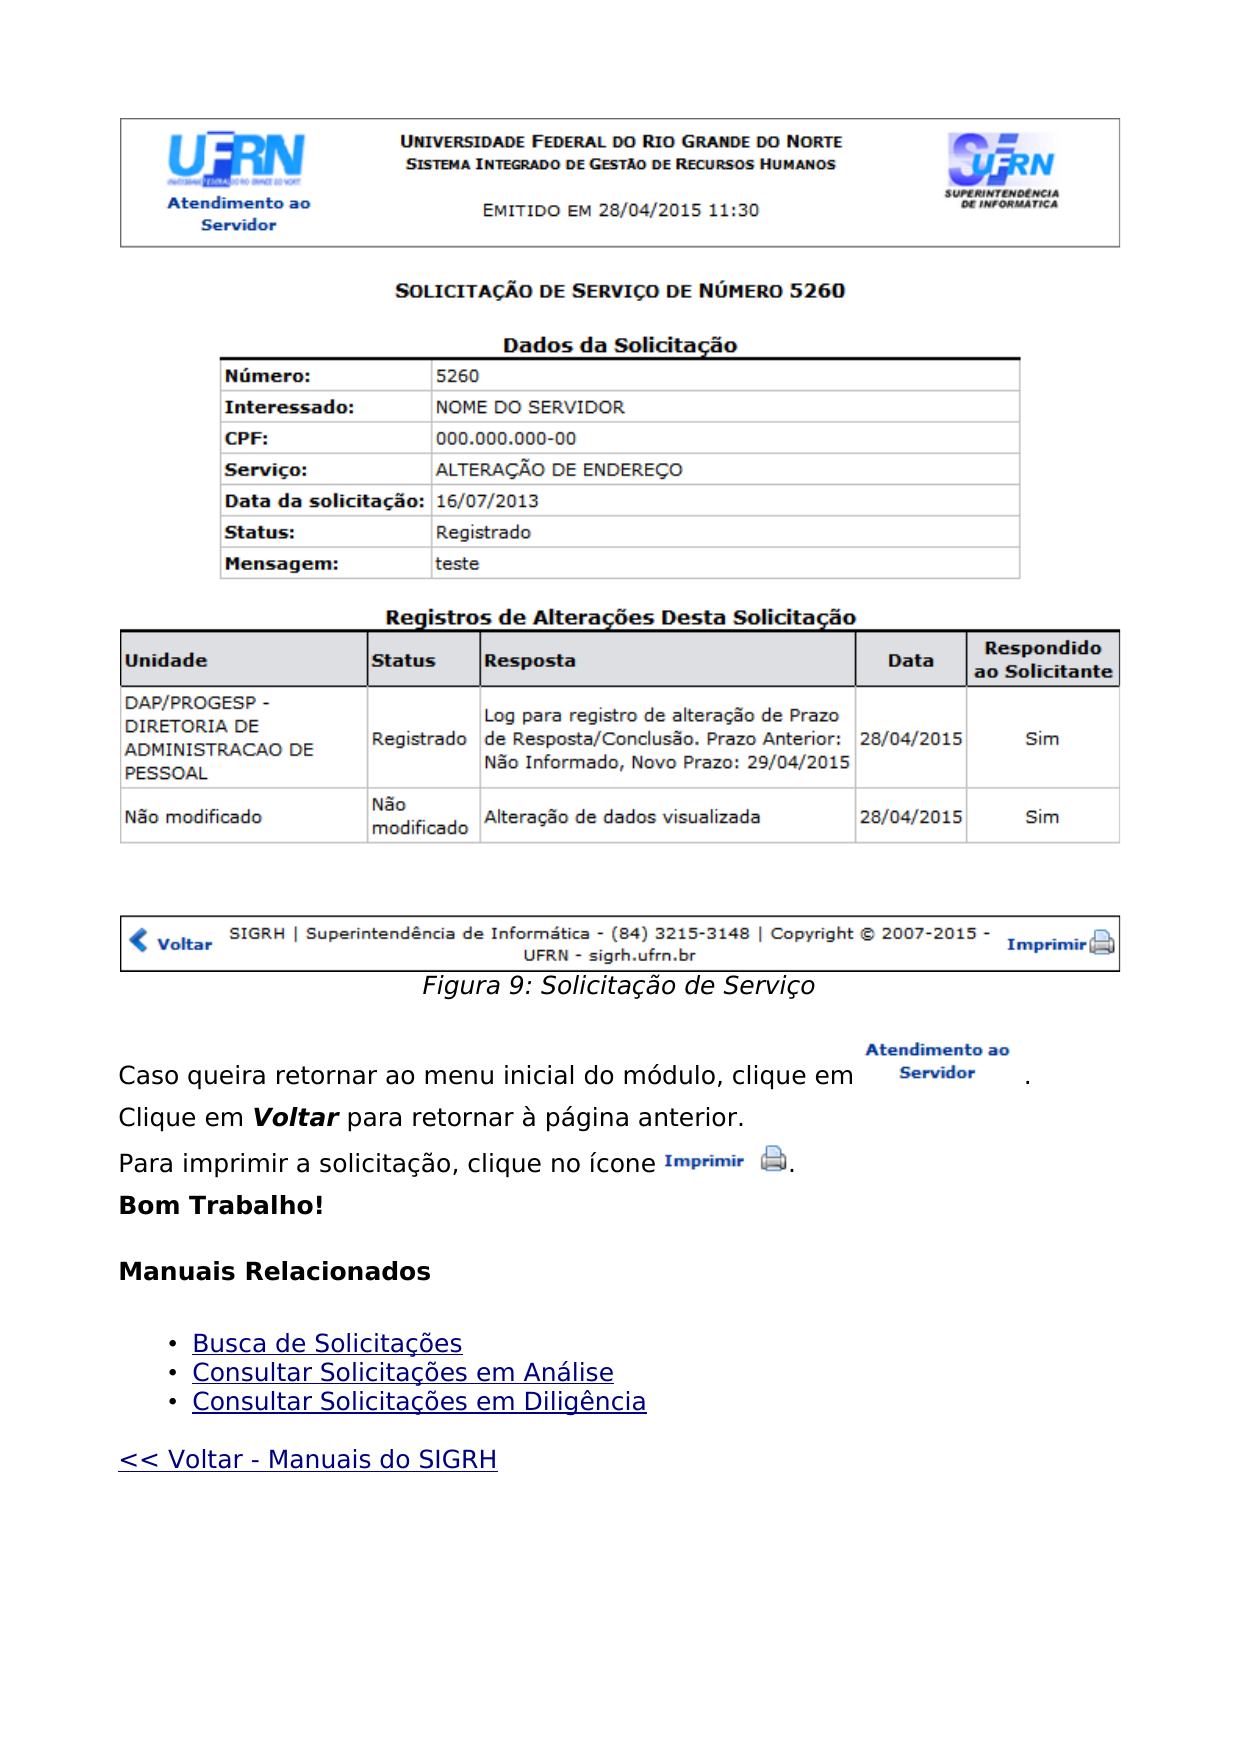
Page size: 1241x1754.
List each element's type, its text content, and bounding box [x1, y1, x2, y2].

list Consultar Solicitações em Análise [177, 1358, 1122, 1387]
picture [120, 118, 1121, 972]
list Busca de Solicitações [177, 1329, 1122, 1358]
text Bom Trabalho! [118, 1191, 1122, 1220]
subtitle Manuais Relacionados [118, 1258, 1122, 1287]
text Para imprimir a solicitação, clique no ícone . [118, 1144, 1122, 1178]
text Figura 9: Solicitação de Serviço [120, 972, 1120, 1000]
text << Voltar - Manuais do SIGRH [118, 1446, 1122, 1475]
picture [862, 1042, 1024, 1085]
text Caso queira retornar ao menu inicial do módulo, clique em . [118, 1042, 1122, 1090]
text Clique em Voltar para retornar à página anterior. [118, 1103, 1122, 1132]
list Consultar Solicitações em Diligência [177, 1387, 1122, 1416]
picture [664, 1144, 788, 1173]
